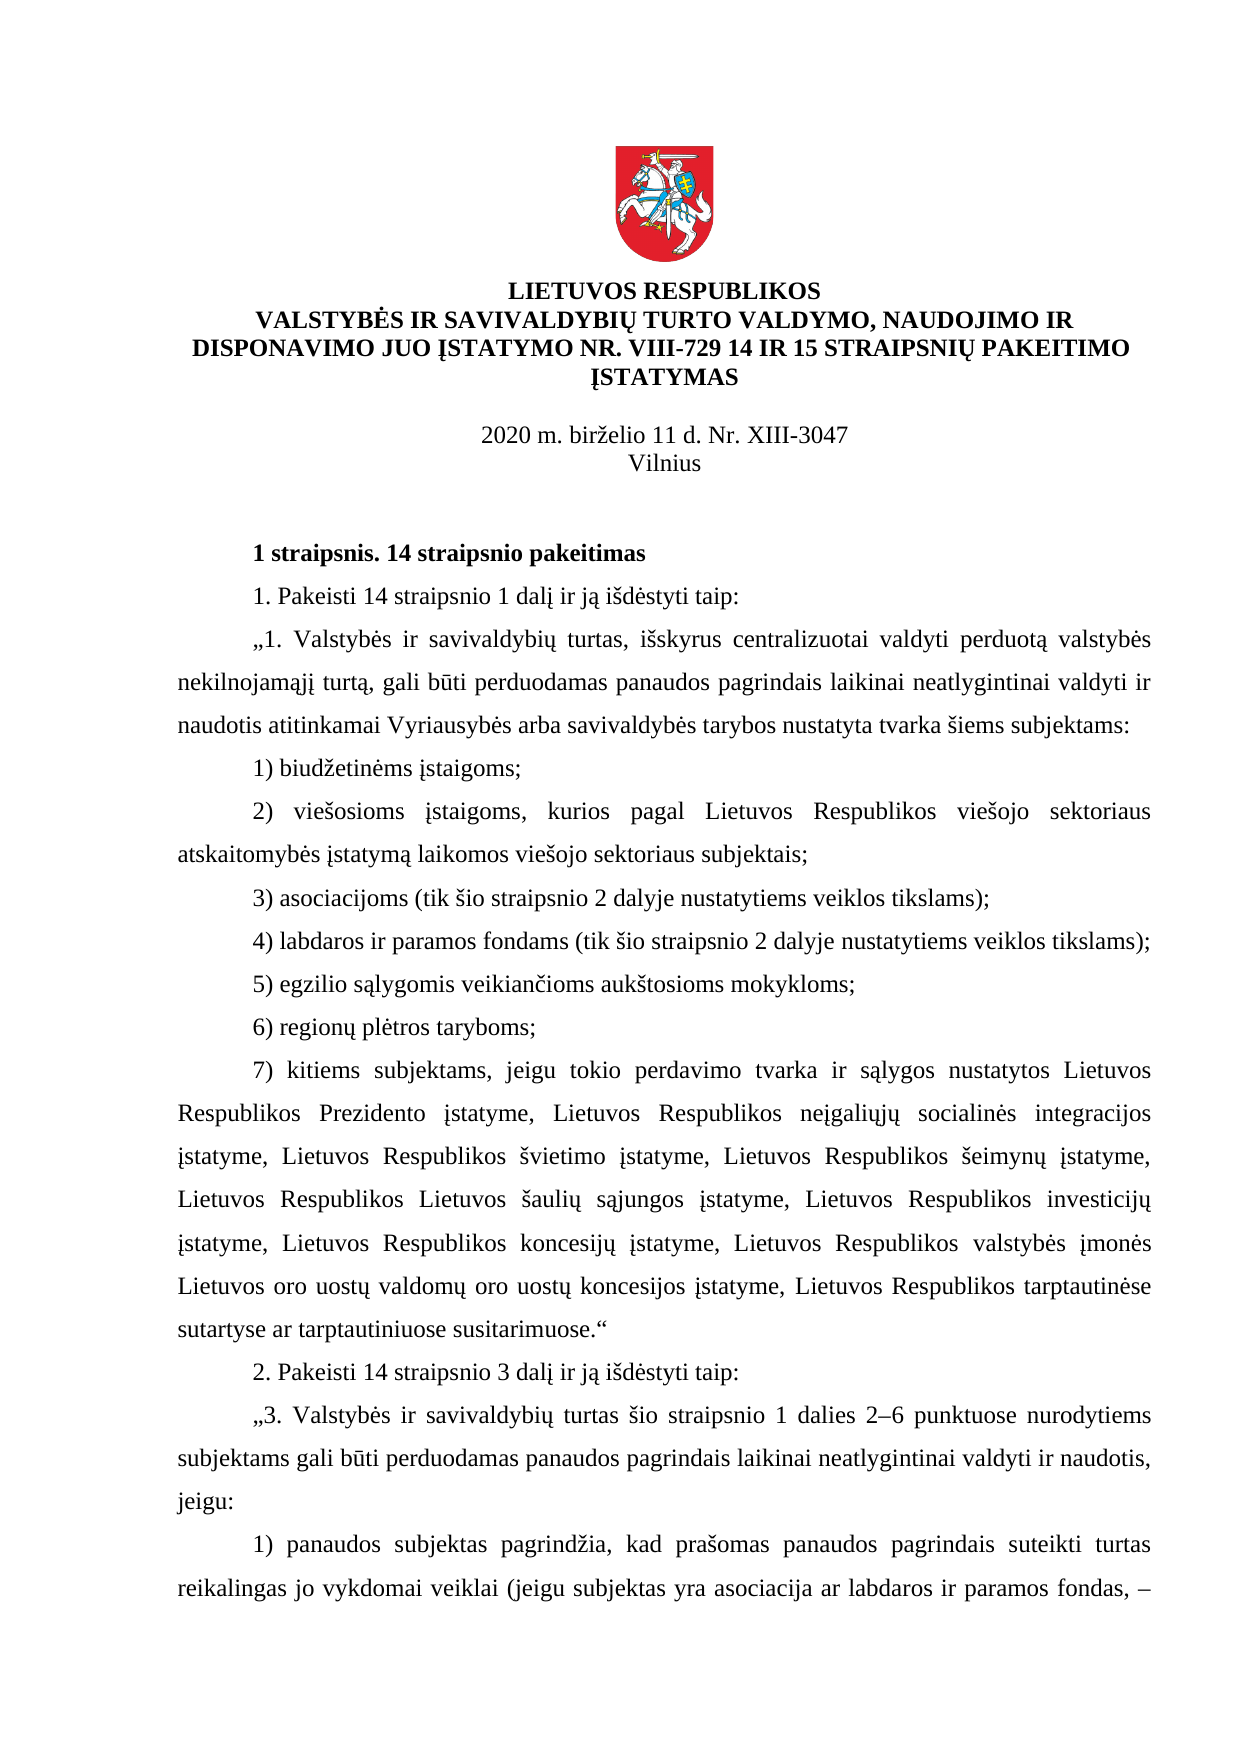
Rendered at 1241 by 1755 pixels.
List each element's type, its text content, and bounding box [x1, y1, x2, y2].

text 1) biudžetinėms įstaigoms; [177, 753, 1152, 782]
text Vilnius [177, 448, 1152, 477]
text ĮSTATYMAS [177, 362, 1152, 391]
text 4) labdaros ir paramos fondams (tik šio straipsnio 2 dalyje nustatytiems veiklos tikslams); [177, 926, 1152, 954]
text 1 straipsnis. 14 straipsnio pakeitimas [177, 538, 1152, 566]
text 5) egzilio sąlygomis veikiančioms aukštosioms mokykloms; [177, 969, 1152, 998]
text 7) kitiems subjektams, jeigu tokio perdavimo tvarka ir sąlygos nustatytos Lietuvos Respublikos Prezidento įstatyme, Lietuvos Respublikos neįgaliųjų socialinės integracijos įstatyme, Lietuvos Respublikos švietimo įstatyme, Lietuvos Respublikos šeimynų įstatyme, Lietuvos Respublikos Lietuvos šaulių sąjungos įstatyme, Lietuvos Respublikos investicijų įstatyme, Lietuvos Respublikos koncesijų įstatyme, Lietuvos Respublikos valstybės įmonės Lietuvos oro uostų valdomų oro uostų koncesijos įstatyme, Lietuvos Respublikos tarptautinėse sutartyse ar tarptautiniuose susitarimuose.“ [177, 1055, 1152, 1343]
text 6) regionų plėtros taryboms; [177, 1012, 1152, 1041]
text 2. Pakeisti 14 straipsnio 3 dalį ir ją išdėstyti taip: [177, 1357, 1152, 1386]
text 1) panaudos subjektas pagrindžia, kad prašomas panaudos pagrindais suteikti turtas reikalingas jo vykdomai veiklai (jeigu subjektas yra asociacija ar labdaros ir paramos fondas, – [177, 1529, 1152, 1601]
text 2) viešosioms įstaigoms, kurios pagal Lietuvos Respublikos viešojo sektoriaus atskaitomybės įstatymą laikomos viešojo sektoriaus subjektais; [177, 796, 1152, 868]
text VALSTYBĖS IR SAVIVALDYBIŲ TURTO VALDYMO, NAUDOJIMO IR DISPONAVIMO JUO ĮSTATYMO NR. VIII-729 14 IR 15 STRAIPSNIŲ PAKEITIMO [177, 305, 1152, 362]
text „3. Valstybės ir savivaldybių turtas šio straipsnio 1 dalies 2–6 punktuose nurodytiems subjektams gali būti perduodamas panaudos pagrindais laikinai neatlygintinai valdyti ir naudotis, jeigu: [177, 1400, 1152, 1515]
text 1. Pakeisti 14 straipsnio 1 dalį ir ją išdėstyti taip: [177, 581, 1152, 609]
text LIETUVOS RESPUBLIKOS [177, 276, 1152, 305]
text 2020 m. birželio 11 d. Nr. XIII-3047 [177, 420, 1152, 448]
text 3) asociacijoms (tik šio straipsnio 2 dalyje nustatytiems veiklos tikslams); [177, 883, 1152, 911]
text „1. Valstybės ir savivaldybių turtas, išskyrus centralizuotai valdyti perduotą valstybės nekilnojamąjį turtą, gali būti perduodamas panaudos pagrindais laikinai neatlygintinai valdyti ir naudotis atitinkamai Vyriausybės arba savivaldybės tarybos nustatyta tvarka šiems subjektams: [177, 624, 1152, 739]
